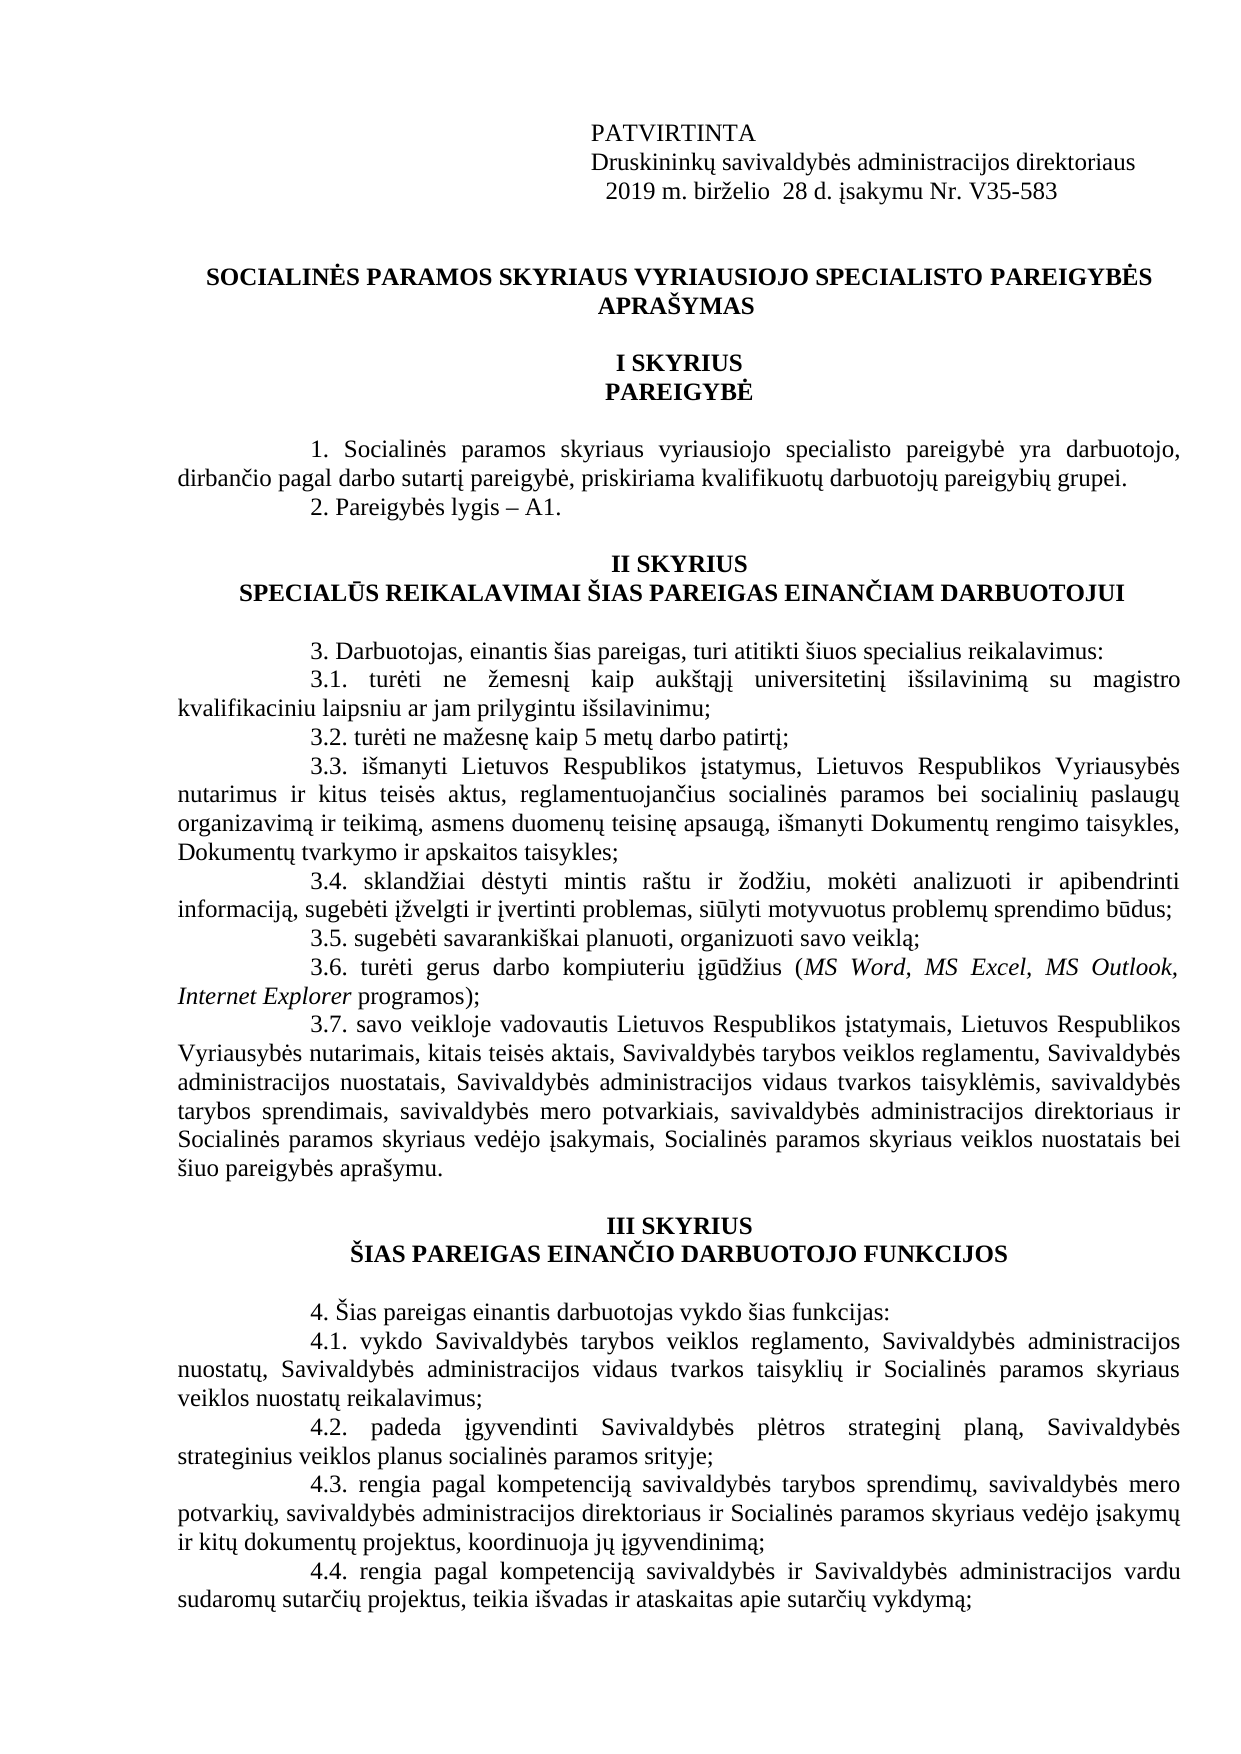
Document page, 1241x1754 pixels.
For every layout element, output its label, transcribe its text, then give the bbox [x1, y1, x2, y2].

text 3.4. sklandžiai dėstyti mintis raštu ir žodžiu, mokėti analizuoti ir apibendrinti informaciją, sugebėti įžvelgti ir įvertinti problemas, siūlyti motyvuotus problemų sprendimo būdus; [177, 866, 1181, 923]
text I SKYRIUS [177, 348, 1181, 377]
text 2. Pareigybės lygis – A1. [177, 492, 1181, 521]
text PAREIGYBĖ [177, 377, 1181, 406]
text Druskininkų savivaldybės administracijos direktoriaus [177, 147, 1181, 176]
text 2019 m. birželio 28 d. įsakymu Nr. V35-583 [177, 176, 1181, 204]
text III SKYRIUS [177, 1211, 1181, 1239]
text 3.1. turėti ne žemesnį kaip aukštąjį universitetinį išsilavinimą su magistro kvalifikaciniu laipsniu ar jam prilygintu išsilavinimu; [177, 664, 1181, 722]
text 1. Socialinės paramos skyriaus vyriausiojo specialisto pareigybė yra darbuotojo, dirbančio pagal darbo sutartį pareigybė, priskiriama kvalifikuotų darbuotojų pareigybių grupei. [177, 434, 1181, 492]
text 3.7. savo veikloje vadovautis Lietuvos Respublikos įstatymais, Lietuvos Respublikos Vyriausybės nutarimais, kitais teisės aktais, Savivaldybės tarybos veiklos reglamentu, Savivaldybės administracijos nuostatais, Savivaldybės administracijos vidaus tvarkos taisyklėmis, savivaldybės tarybos sprendimais, savivaldybės mero potvarkiais, savivaldybės administracijos direktoriaus ir Socialinės paramos skyriaus vedėjo įsakymais, Socialinės paramos skyriaus veiklos nuostatais bei šiuo pareigybės aprašymu. [177, 1009, 1181, 1182]
text 3.6. turėti gerus darbo kompiuteriu įgūdžius (MS Word, MS Excel, MS Outlook, Internet Explorer programos); [177, 952, 1181, 1009]
text PATVIRTINTA [177, 118, 1181, 147]
text 4.1. vykdo Savivaldybės tarybos veiklos reglamento, Savivaldybės administracijos nuostatų, Savivaldybės administracijos vidaus tvarkos taisyklių ir Socialinės paramos skyriaus veiklos nuostatų reikalavimus; [177, 1326, 1181, 1412]
text 4.4. rengia pagal kompetenciją savivaldybės ir Savivaldybės administracijos vardu sudaromų sutarčių projektus, teikia išvadas ir ataskaitas apie sutarčių vykdymą; [177, 1556, 1181, 1613]
text II SKYRIUS [177, 549, 1181, 578]
text 4.2. padeda įgyvendinti Savivaldybės plėtros strateginį planą, Savivaldybės strateginius veiklos planus socialinės paramos srityje; [177, 1412, 1181, 1469]
text 3.3. išmanyti Lietuvos Respublikos įstatymus, Lietuvos Respublikos Vyriausybės nutarimus ir kitus teisės aktus, reglamentuojančius socialinės paramos bei socialinių paslaugų organizavimą ir teikimą, asmens duomenų teisinę apsaugą, išmanyti Dokumentų rengimo taisykles, Dokumentų tvarkymo ir apskaitos taisykles; [177, 751, 1181, 866]
text 3. Darbuotojas, einantis šias pareigas, turi atitikti šiuos specialius reikalavimus: [177, 636, 1181, 664]
text SPECIALŪS REIKALAVIMAI ŠIAS PAREIGAS EINANČIAM DARBUOTOJUI [177, 578, 1181, 607]
text 3.2. turėti ne mažesnę kaip 5 metų darbo patirtį; [177, 722, 1181, 751]
text 4. Šias pareigas einantis darbuotojas vykdo šias funkcijas: [177, 1297, 1181, 1326]
text SOCIALINĖS PARAMOS SKYRIAUS VYRIAUSIOJO SPECIALISTO PAREIGYBĖS APRAŠYMAS [177, 262, 1181, 319]
text 3.5. sugebėti savarankiškai planuoti, organizuoti savo veiklą; [177, 923, 1181, 952]
text 4.3. rengia pagal kompetenciją savivaldybės tarybos sprendimų, savivaldybės mero potvarkių, savivaldybės administracijos direktoriaus ir Socialinės paramos skyriaus vedėjo įsakymų ir kitų dokumentų projektus, koordinuoja jų įgyvendinimą; [177, 1469, 1181, 1556]
text ŠIAS PAREIGAS EINANČIO DARBUOTOJO FUNKCIJOS [177, 1239, 1181, 1268]
